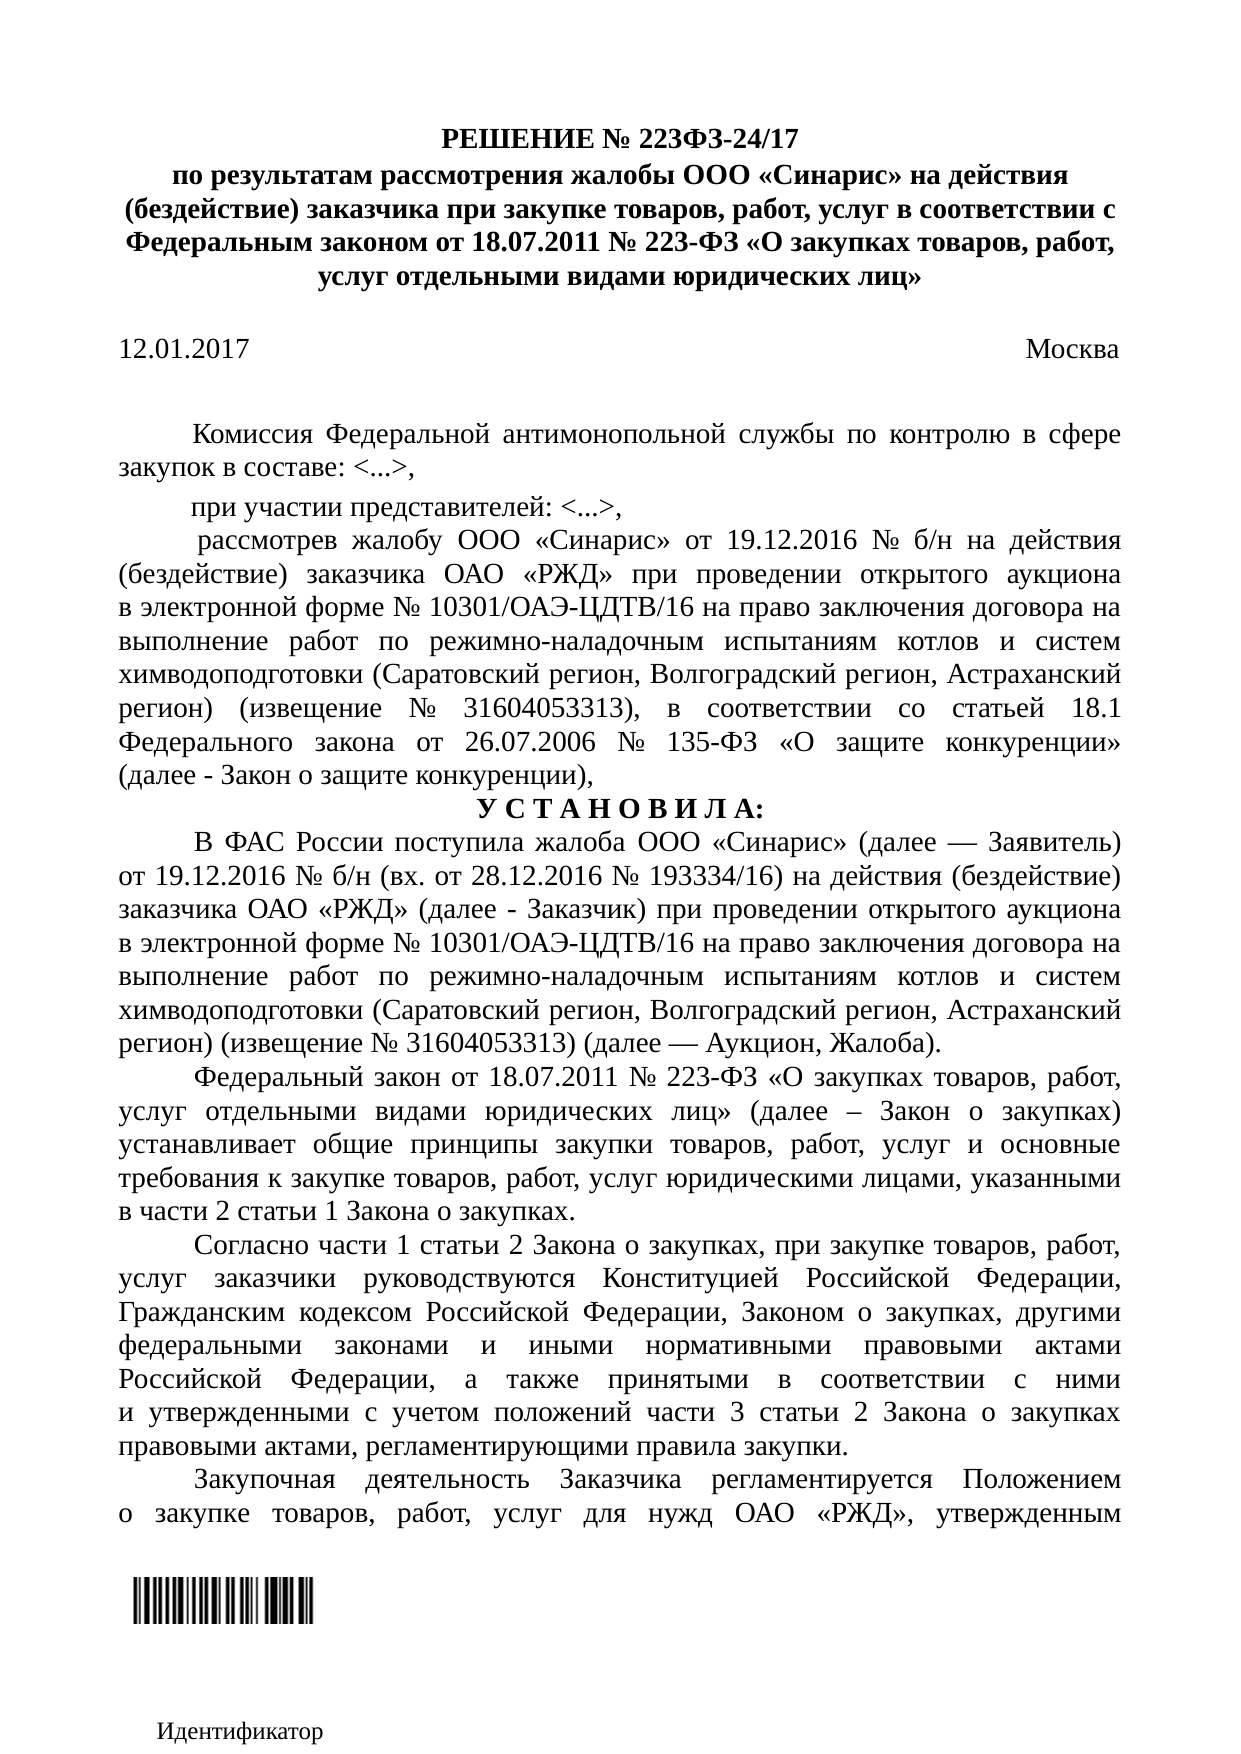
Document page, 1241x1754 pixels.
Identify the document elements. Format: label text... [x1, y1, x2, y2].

text Федеральный закон от 18.07.2011 № 223-ФЗ «О закупках товаров, работ, услуг отдельными видами юридических лиц» (далее – Закон о закупках) устанавливает общие принципы закупки товаров, работ, услуг и основные требования к закупке товаров, работ, услуг юридическими лицами, указанными в части 2 статьи 1 Закона о закупках. [118, 1059, 1122, 1227]
text при участии представителей: <...>, [118, 489, 1122, 522]
text Согласно части 1 статьи 2 Закона о закупках, при закупке товаров, работ, услуг заказчики руководствуются Конституцией Российской Федерации, Гражданским кодексом Российской Федерации, Законом о закупках, другими федеральными законами и иными нормативными правовыми актами Российской Федерации, а также принятыми в соответствии с ними и утвержденными с учетом положений части 3 статьи 2 Закона о закупках правовыми актами, регламентирующими правила закупки. [118, 1227, 1122, 1462]
text 12.01.2017 Москва [118, 331, 1122, 364]
text В ФАС России поступила жалоба ООО «Синарис» (далее — Заявитель) от 19.12.2016 № б/н (вх. от 28.12.2016 № 193334/16) на действия (бездействие) заказчика ОАО «РЖД» (далее - Заказчик) при проведении открытого аукциона в электронной форме № 10301/ОАЭ-ЦДТВ/16 на право заключения договора на выполнение работ по режимно-наладочным испытаниям котлов и систем химводоподготовки (Саратовский регион, Волгоградский регион, Астраханский регион) (извещение № 31604053313) (далее — Аукцион, Жалоба). [118, 824, 1122, 1059]
text РЕШЕНИЕ № 223ФЗ-24/17 [118, 121, 1122, 154]
text по результатам рассмотрения жалобы ООО «Синарис» на действия (бездействие) заказчика при закупке товаров, работ, услуг в соответствии с Федеральным законом от 18.07.2011 № 223-ФЗ «О закупках товаров, работ, услуг отдельными видами юридических лиц» [118, 157, 1122, 292]
text Комиссия Федеральной антимонопольной службы по контролю в сфере закупок в составе: <...>, [118, 416, 1122, 483]
text рассмотрев жалобу ООО «Синарис» от 19.12.2016 № б/н на действия (бездействие) заказчика ОАО «РЖД» при проведении открытого аукциона в электронной форме № 10301/ОАЭ-ЦДТВ/16 на право заключения договора на выполнение работ по режимно-наладочным испытаниям котлов и систем химводоподготовки (Саратовский регион, Волгоградский регион, Астраханский регион) (извещение № 31604053313), в соответствии со статьей 18.1 Федерального закона от 26.07.2006 № 135-ФЗ «О защите конкуренции» (далее - Закон о защите конкуренции), [118, 522, 1122, 791]
text У С Т А Н О В И Л А: [118, 791, 1122, 824]
text Закупочная деятельность Заказчика регламентируется Положением о закупке товаров, работ, услуг для нужд ОАО «РЖД», утвержденным [118, 1462, 1122, 1529]
picture [118, 1577, 331, 1624]
